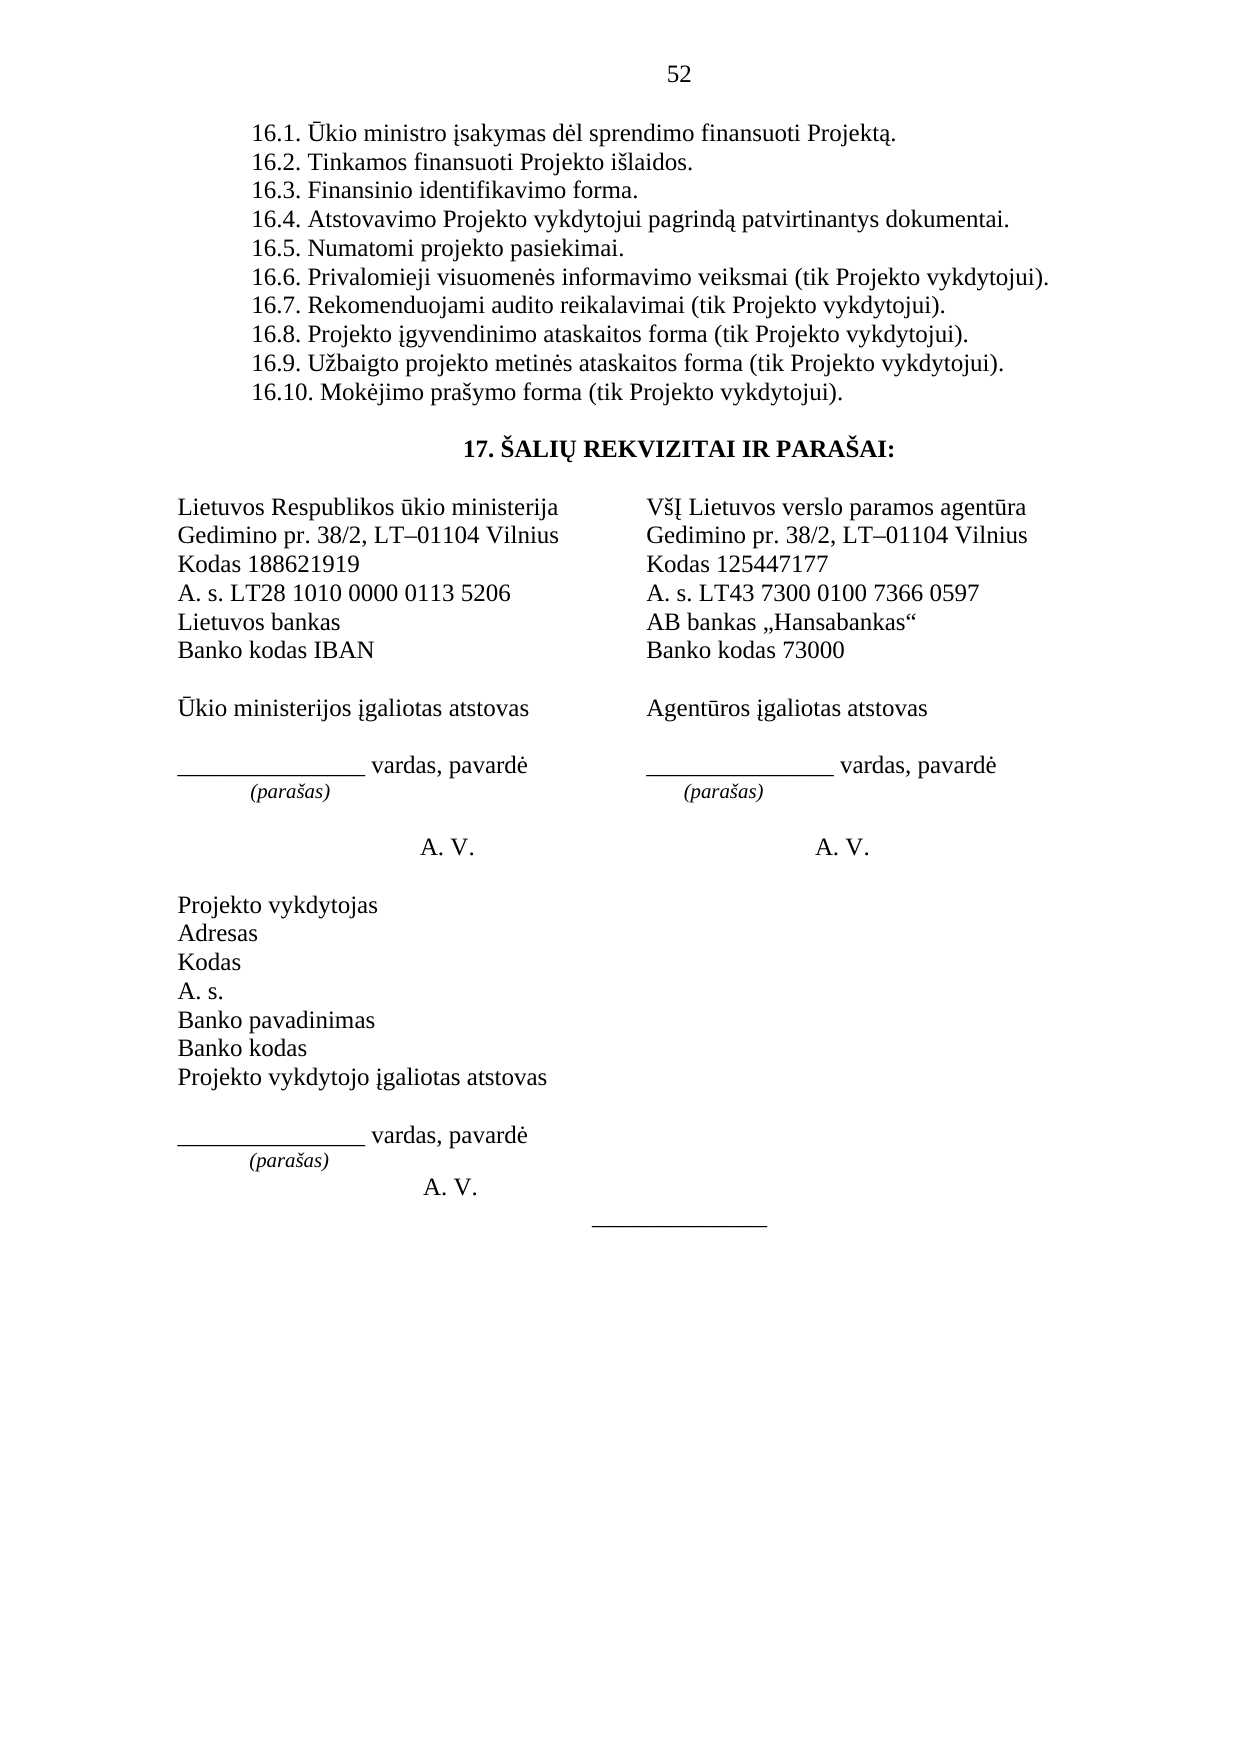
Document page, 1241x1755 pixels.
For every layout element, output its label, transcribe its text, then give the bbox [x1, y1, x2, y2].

text _______________ vardas, pavardė _______________ vardas, pavardė [177, 751, 1181, 779]
text (parašas) (parašas) [177, 779, 1181, 803]
text Banko kodas [177, 1033, 1181, 1062]
text A. s. [177, 976, 1181, 1005]
text 16.8. Projekto įgyvendinimo ataskaitos forma (tik Projekto vykdytojui). [177, 319, 1181, 348]
text (parašas) [177, 1148, 1181, 1172]
text A. V. A. V. [346, 832, 1181, 861]
text Lietuvos bankas AB bankas „Hansabankas“ [177, 607, 1181, 636]
text Projekto vykdytojo įgaliotas atstovas [177, 1062, 1181, 1091]
text 16.7. Rekomenduojami audito reikalavimai (tik Projekto vykdytojui). [177, 291, 1181, 319]
text Gedimino pr. 38/2, LT–01104 Vilnius Gedimino pr. 38/2, LT–01104 Vilnius [177, 521, 1181, 549]
text 16.10. Mokėjimo prašymo forma (tik Projekto vykdytojui). [177, 377, 1181, 406]
text Projekto vykdytojas [177, 890, 1181, 918]
text 16.3. Finansinio identifikavimo forma. [177, 176, 1181, 204]
text 16.1. Ūkio ministro įsakymas dėl sprendimo finansuoti Projektą. [177, 118, 1181, 147]
text 16.2. Tinkamos finansuoti Projekto išlaidos. [177, 147, 1181, 176]
text Ūkio ministerijos įgaliotas atstovas Agentūros įgaliotas atstovas [177, 693, 1181, 722]
text 16.9. Užbaigto projekto metinės ataskaitos forma (tik Projekto vykdytojui). [177, 348, 1181, 377]
text 16.6. Privalomieji visuomenės informavimo veiksmai (tik Projekto vykdytojui). [177, 262, 1181, 291]
text 17. ŠALIŲ REKVIZITAI IR PARAŠAI: [177, 434, 1181, 463]
text A. V. [177, 1172, 1181, 1201]
text _______________ vardas, pavardė [177, 1120, 1181, 1148]
text 16.4. Atstovavimo Projekto vykdytojui pagrindą patvirtinantys dokumentai. [177, 204, 1181, 233]
text Kodas 188621919 Kodas 125447177 [177, 549, 1181, 578]
text Banko kodas IBAN Banko kodas 73000 [177, 636, 1181, 664]
text A. s. LT28 1010 0000 0113 5206 A. s. LT43 7300 0100 7366 0597 [177, 578, 1181, 607]
text Banko pavadinimas [177, 1005, 1181, 1033]
text 16.5. Numatomi projekto pasiekimai. [177, 233, 1181, 262]
text Adresas [177, 918, 1181, 947]
text Lietuvos Respublikos ūkio ministerija VšĮ Lietuvos verslo paramos agentūra [177, 492, 1181, 521]
text ______________ [177, 1201, 1181, 1230]
text Kodas [177, 947, 1181, 976]
